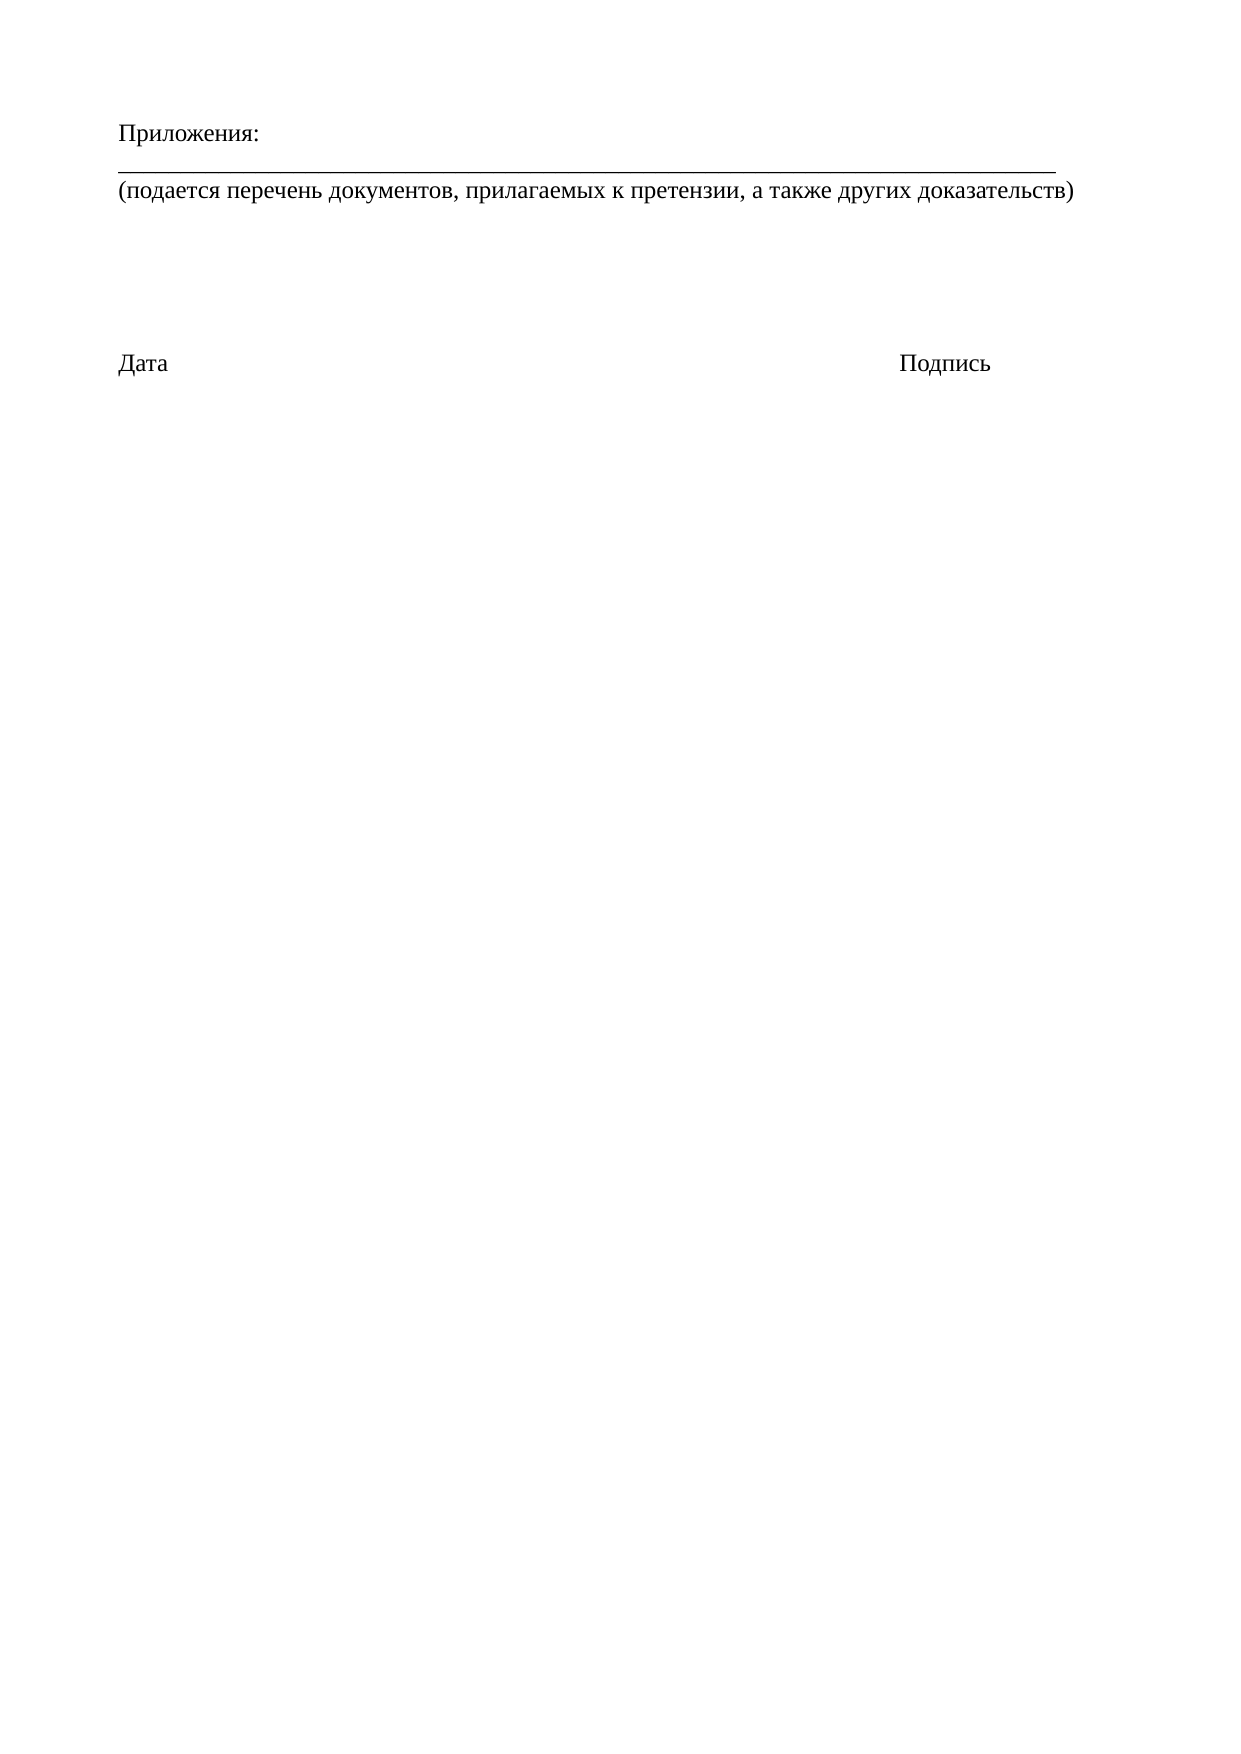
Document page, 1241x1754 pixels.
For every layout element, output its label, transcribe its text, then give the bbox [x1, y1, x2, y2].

text Дата Подпись [118, 348, 1122, 377]
text (подается перечень документов, прилагаемых к претензии, а также других доказательств) [118, 176, 1122, 204]
text Приложения: [118, 118, 1122, 147]
text ___________________________________________________________________________ [118, 147, 1122, 176]
